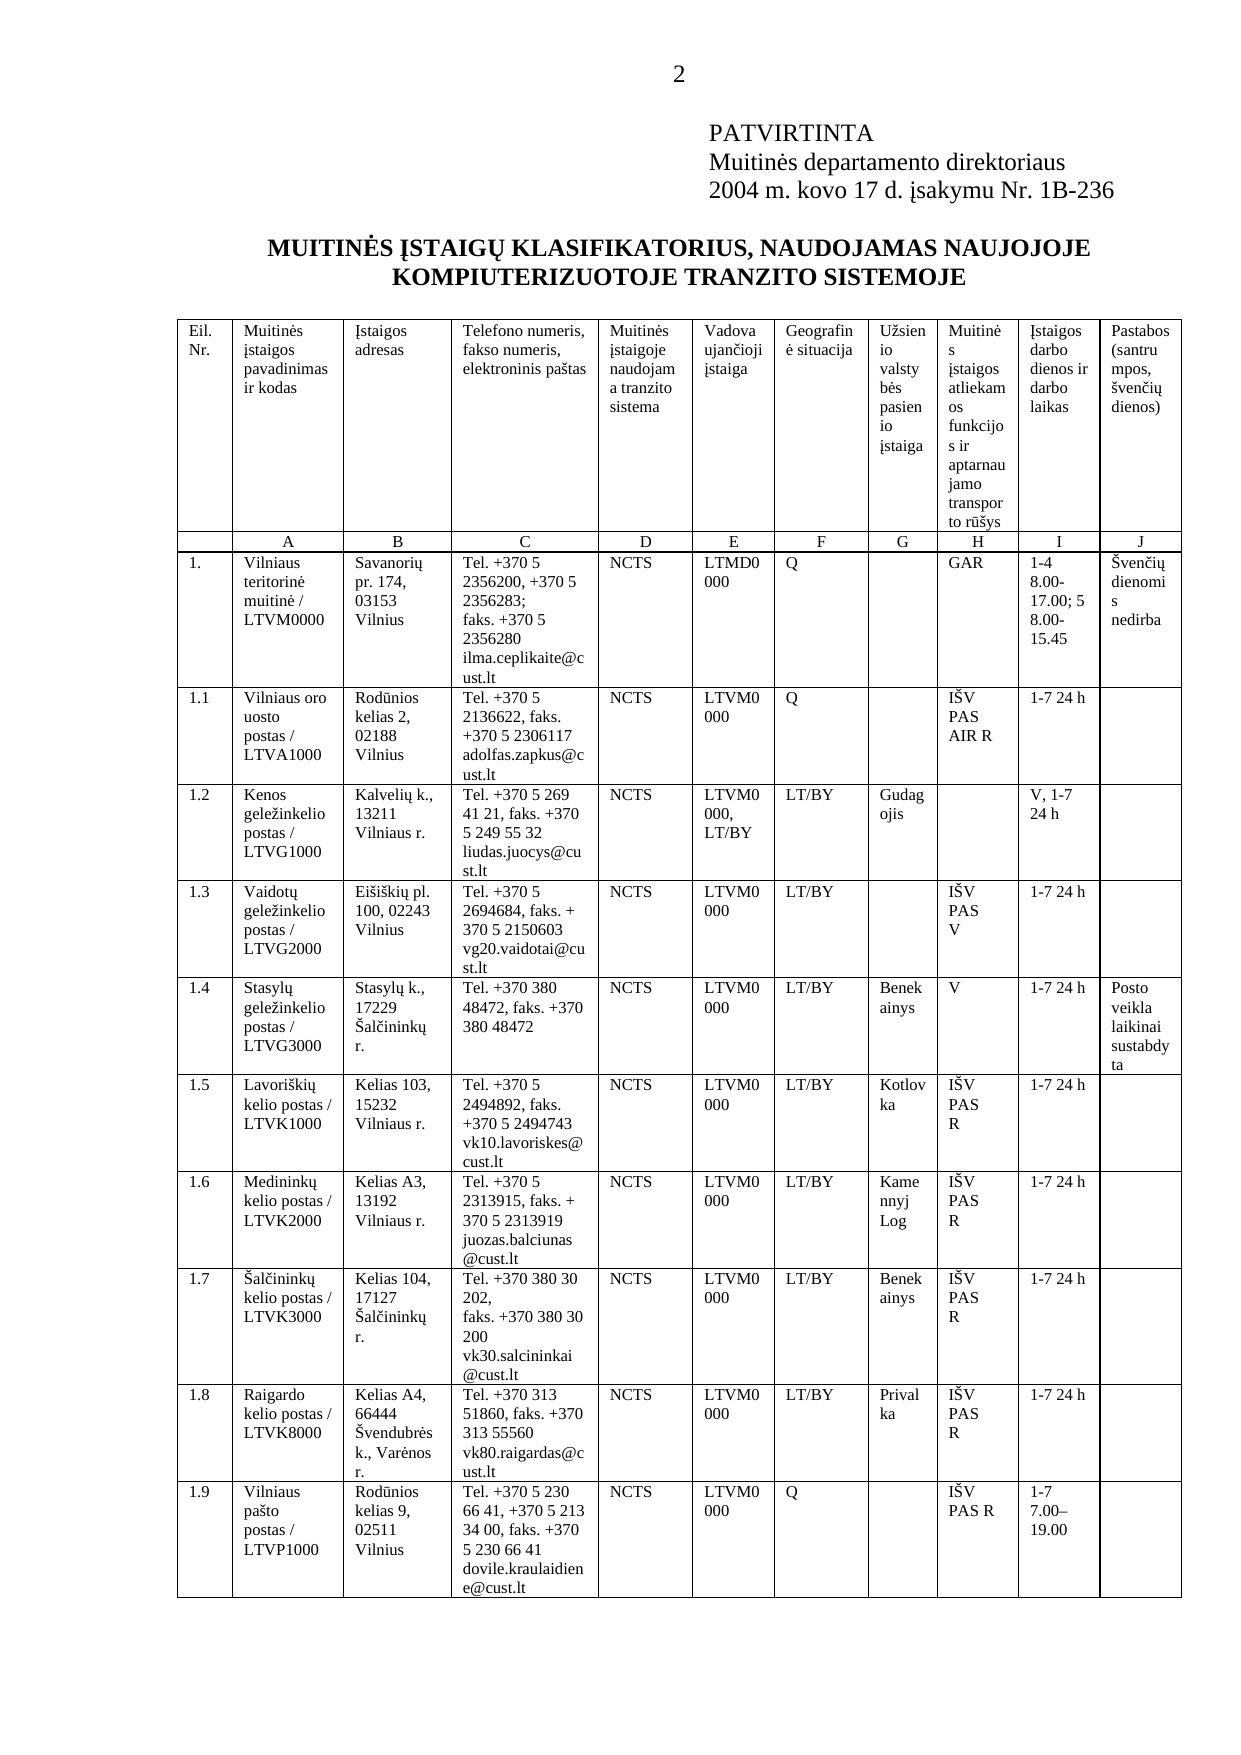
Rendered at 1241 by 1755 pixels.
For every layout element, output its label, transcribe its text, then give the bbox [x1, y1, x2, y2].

table_cell 1. [178, 553, 232, 687]
table_cell LTVM0000 [693, 1075, 774, 1171]
table_cell NCTS [599, 1385, 692, 1481]
table_cell LTVM0000 [693, 1385, 774, 1481]
table_cell Tel. +370 5 2494892, faks. +370 5 2494743 vk10.lavoriskes@cust.lt [452, 1075, 598, 1171]
table_cell A [233, 532, 343, 551]
table_cell Posto veikla laikinai sustabdyta [1101, 978, 1181, 1074]
table_cell 1-7 24 h [1019, 1075, 1099, 1171]
table_cell [869, 553, 937, 687]
text PATVIRTINTA [709, 118, 1181, 147]
table_cell LTVM0000 [693, 688, 774, 783]
table_cell Kalvelių k., 13211 Vilniaus r. [344, 785, 451, 880]
table_cell Lavoriškių kelio postas / LTVK1000 [233, 1075, 343, 1171]
table_cell 1-7 24 h [1019, 1172, 1099, 1268]
table_cell Kelias 104, 17127 Šalčininkų r. [344, 1269, 451, 1384]
table_cell Stasylų k., 17229 Šalčininkų r. [344, 978, 451, 1074]
table_cell Vilniaus pašto postas / LTVP1000 [233, 1482, 343, 1597]
table_cell I [1019, 532, 1099, 551]
table_cell [1101, 688, 1181, 783]
table_header Įstaigos darbo dienos ir darbo laikas [1019, 320, 1099, 531]
table_cell 1-4 8.00-17.00; 5 8.00-15.45 [1019, 553, 1099, 687]
table_cell Kelias A4, 66444 Švendubrės k., Varėnos r. [344, 1385, 451, 1481]
table_cell 1.9 [178, 1482, 232, 1597]
table_cell Gudagojis [869, 785, 937, 880]
table_header Telefono numeris, fakso numeris, elektroninis paštas [452, 320, 598, 531]
table_cell 1.2 [178, 785, 232, 880]
table_cell 1-7 7.00–19.00 [1019, 1482, 1099, 1597]
table_header Muitinės įstaigos atliekamos funkcijos ir aptarnaujamo transporto rūšys [938, 320, 1018, 531]
table_cell [869, 688, 937, 783]
table_cell IŠV PAS R [938, 1269, 1018, 1384]
table_cell LT/BY [775, 785, 868, 880]
table_cell Kelias A3, 13192 Vilniaus r. [344, 1172, 451, 1268]
table_cell 1-7 24 h [1019, 1385, 1099, 1481]
table_cell [178, 532, 232, 551]
table_cell [869, 1482, 937, 1597]
table_cell [938, 785, 1018, 880]
table_cell NCTS [599, 1075, 692, 1171]
table_header Užsienio valstybės pasienio įstaiga [869, 320, 937, 531]
table_cell Medininkų kelio postas / LTVK2000 [233, 1172, 343, 1268]
table_cell Vilniaus oro uosto postas / LTVA1000 [233, 688, 343, 783]
table_cell Raigardo kelio postas / LTVK8000 [233, 1385, 343, 1481]
table_cell NCTS [599, 1269, 692, 1384]
table_cell V [938, 978, 1018, 1074]
table_cell IŠV PAS R [938, 1075, 1018, 1171]
table_cell Tel. +370 5 2694684, faks. + 370 5 2150603 vg20.vaidotai@cust.lt [452, 881, 598, 977]
table_cell Kelias 103, 15232 Vilniaus r. [344, 1075, 451, 1171]
table_cell Kotlovka [869, 1075, 937, 1171]
table_cell [1101, 1385, 1181, 1481]
table_cell LT/BY [775, 1385, 868, 1481]
text 2004 m. kovo 17 d. įsakymu Nr. 1B-236 [177, 176, 1181, 204]
table_header Muitinės įstaigos pavadinimas ir kodas [233, 320, 343, 531]
table_cell Tel. +370 5 230 66 41, +370 5 213 34 00, faks. +370 5 230 66 41 dovile.kraulaidiene@cust.lt [452, 1482, 598, 1597]
table_cell 1.5 [178, 1075, 232, 1171]
table_cell H [938, 532, 1018, 551]
table_cell G [869, 532, 937, 551]
table_cell E [693, 532, 774, 551]
table_cell [1101, 881, 1181, 977]
table_cell 1.3 [178, 881, 232, 977]
table_cell J [1101, 532, 1181, 551]
table_cell NCTS [599, 1482, 692, 1597]
table_cell LT/BY [775, 1075, 868, 1171]
table_cell 1-7 24 h [1019, 1269, 1099, 1384]
table_cell NCTS [599, 881, 692, 977]
table_cell Tel. +370 380 48472, faks. +370 380 48472 [452, 978, 598, 1074]
table_cell Šalčininkų kelio postas / LTVK3000 [233, 1269, 343, 1384]
table_cell IŠV PAS R [938, 1385, 1018, 1481]
table_cell LT/BY [775, 1172, 868, 1268]
table_cell Vaidotų geležinkelio postas / LTVG2000 [233, 881, 343, 977]
table_cell 1.7 [178, 1269, 232, 1384]
table_cell 1.1 [178, 688, 232, 783]
table_cell Eišiškių pl. 100, 02243 Vilnius [344, 881, 451, 977]
table_cell LTVM0000 [693, 978, 774, 1074]
table_cell Rodūnios kelias 9, 02511 Vilnius [344, 1482, 451, 1597]
text Muitinės departamento direktoriaus [177, 147, 1181, 176]
table_cell 1-7 24 h [1019, 688, 1099, 783]
table_cell Savanorių pr. 174, 03153 Vilnius [344, 553, 451, 687]
table_cell LT/BY [775, 978, 868, 1074]
table_cell NCTS [599, 978, 692, 1074]
table_header Įstaigos adresas [344, 320, 451, 531]
table_cell Benekainys [869, 1269, 937, 1384]
table_cell Tel. +370 5 2313915, faks. + 370 5 2313919 juozas.balciunas@cust.lt [452, 1172, 598, 1268]
table_cell C [452, 532, 598, 551]
table_cell LTVM0000 [693, 1269, 774, 1384]
table_cell LTMD0000 [693, 553, 774, 687]
table_cell Benekainys [869, 978, 937, 1074]
table_cell Vilniaus teritorinė muitinė / LTVM0000 [233, 553, 343, 687]
table_cell D [599, 532, 692, 551]
table_cell Kenos geležinkelio postas / LTVG1000 [233, 785, 343, 880]
table_cell Q [775, 1482, 868, 1597]
table_cell Tel. +370 5 2136622, faks. +370 5 2306117 adolfas.zapkus@cust.lt [452, 688, 598, 783]
table_cell Tel. +370 5 269 41 21, faks. +370 5 249 55 32 liudas.juocys@cust.lt [452, 785, 598, 880]
table_cell Tel. +370 380 30 202, faks. +370 380 30 200 vk30.salcininkai@cust.lt [452, 1269, 598, 1384]
table_header Muitinės įstaigoje naudojama tranzito sistema [599, 320, 692, 531]
table_header Geografinė situacija [775, 320, 868, 531]
table_cell [1101, 785, 1181, 880]
table_cell NCTS [599, 1172, 692, 1268]
table_cell NCTS [599, 688, 692, 783]
table_cell [869, 881, 937, 977]
table_cell Privalka [869, 1385, 937, 1481]
text MUITINĖS ĮSTAIGŲ KLASIFIKATORIUS, NAUDOJAMAS NAUJOJOJE KOMPIUTERIZUOTOJE TRANZITO SISTEMOJE [177, 233, 1181, 291]
table_cell [1101, 1075, 1181, 1171]
table_cell IŠV PAS R [938, 1172, 1018, 1268]
table_header Pastabos (santrumpos, švenčių dienos) [1101, 320, 1181, 531]
table_cell 1.4 [178, 978, 232, 1074]
table_cell IŠV PAS R [938, 1482, 1018, 1597]
table_cell 1-7 24 h [1019, 881, 1099, 977]
table_cell Q [775, 688, 868, 783]
table_cell Q [775, 553, 868, 687]
table_cell GAR [938, 553, 1018, 687]
table_cell B [344, 532, 451, 551]
table_cell Kamennyj Log [869, 1172, 937, 1268]
table_cell 1.6 [178, 1172, 232, 1268]
table_cell F [775, 532, 868, 551]
table_cell LT/BY [775, 881, 868, 977]
table_cell Rodūnios kelias 2, 02188 Vilnius [344, 688, 451, 783]
table_cell NCTS [599, 785, 692, 880]
table_cell [1101, 1269, 1181, 1384]
table_cell Stasylų geležinkelio postas / LTVG3000 [233, 978, 343, 1074]
table_cell LTVM0000 [693, 1172, 774, 1268]
table_cell IŠV PAS V [938, 881, 1018, 977]
table_cell V, 1-7 24 h [1019, 785, 1099, 880]
table_cell NCTS [599, 553, 692, 687]
table_header Vadovaujančioji įstaiga [693, 320, 774, 531]
table_cell LTVM0000 [693, 1482, 774, 1597]
table_cell IŠV PAS AIR R [938, 688, 1018, 783]
table_cell LTVM0000, LT/BY [693, 785, 774, 880]
table_cell [1101, 1482, 1181, 1597]
table_cell Tel. +370 313 51860, faks. +370 313 55560 vk80.raigardas@cust.lt [452, 1385, 598, 1481]
table_cell LTVM0000 [693, 881, 774, 977]
table_cell Švenčių dienomis nedirba [1101, 553, 1181, 687]
table_cell LT/BY [775, 1269, 868, 1384]
table_cell [1101, 1172, 1181, 1268]
table_cell 1.8 [178, 1385, 232, 1481]
table_header Eil. Nr. [178, 320, 232, 531]
table_cell 1-7 24 h [1019, 978, 1099, 1074]
table_cell Tel. +370 5 2356200, +370 5 2356283; faks. +370 5 2356280 ilma.ceplikaite@cust.lt [452, 553, 598, 687]
